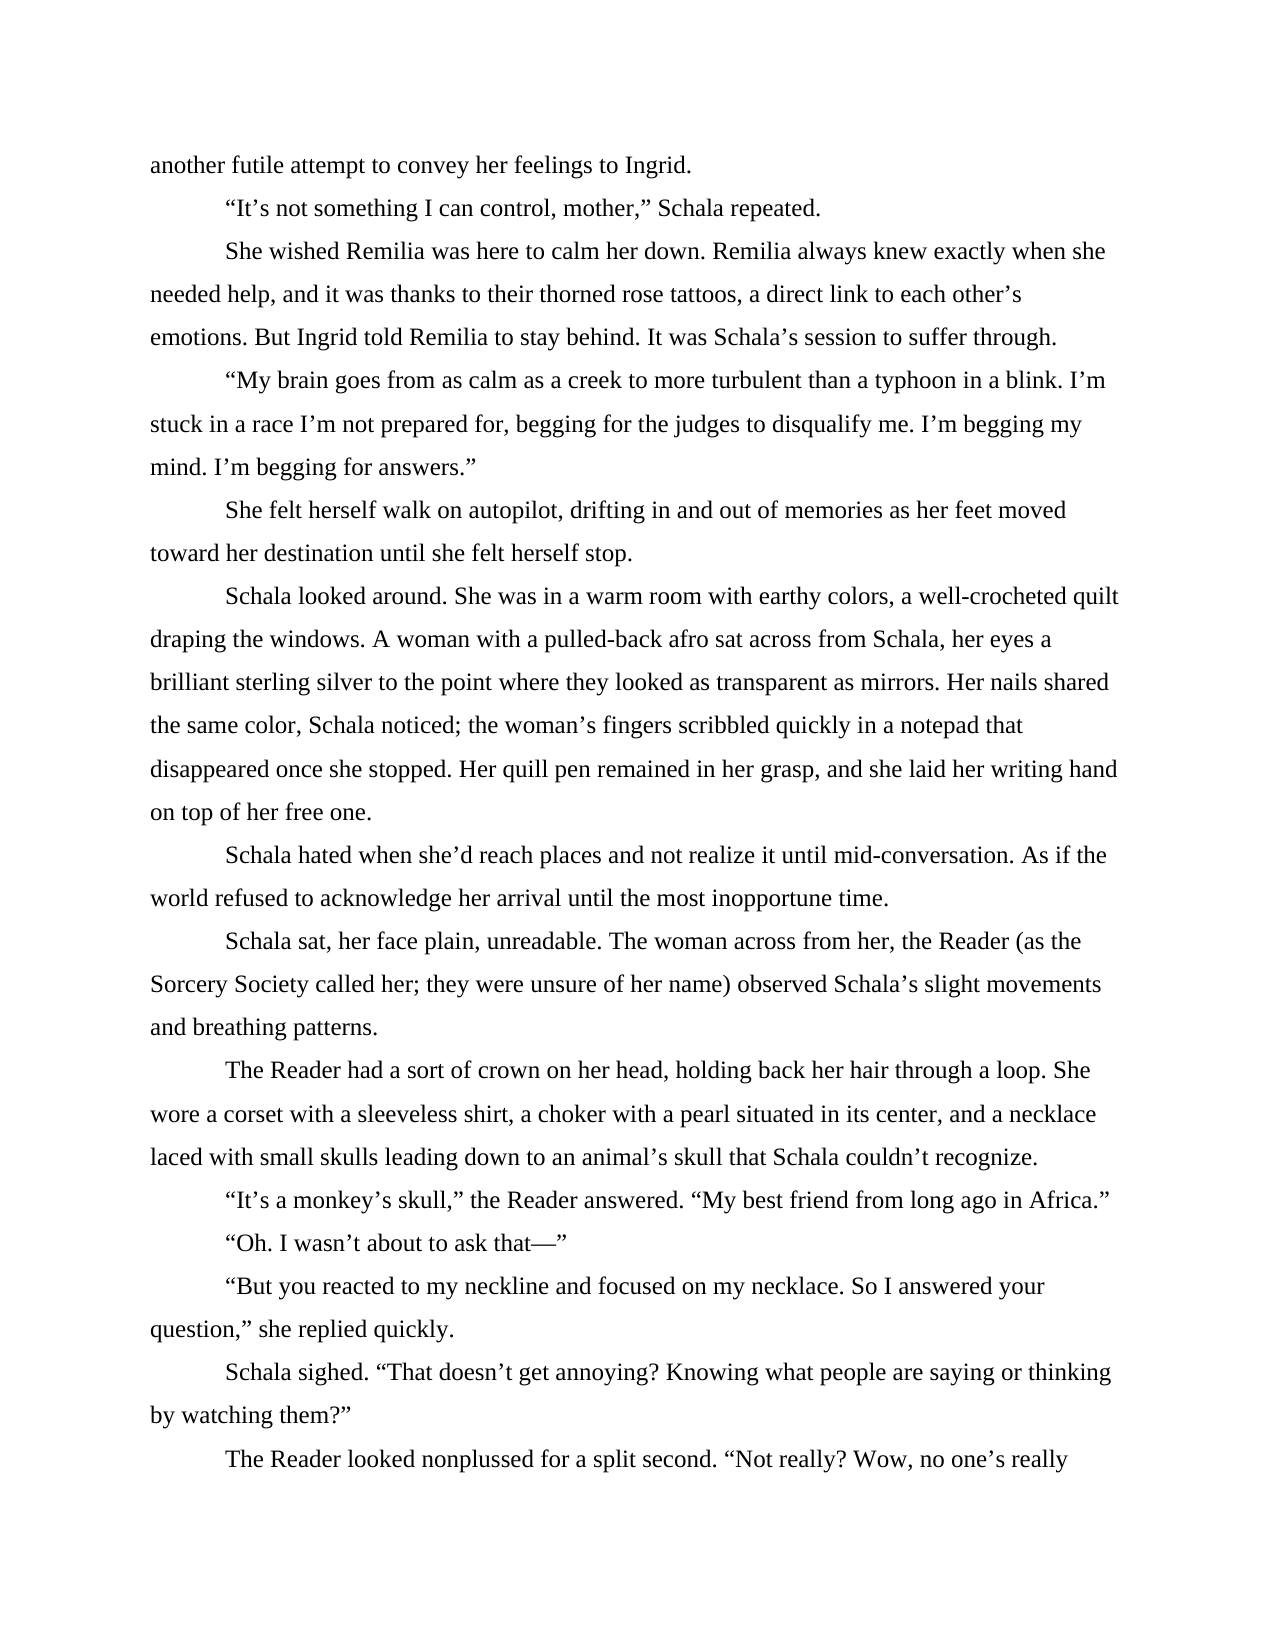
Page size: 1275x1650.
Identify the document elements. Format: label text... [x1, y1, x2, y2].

text “It’s not something I can control, mother,” Schala repeated. [150, 193, 1125, 222]
text Schala sighed. “That doesn’t get annoying? Knowing what people are saying or thinking by watching them?” [150, 1357, 1125, 1429]
text “It’s a monkey’s skull,” the Reader answered. “My best friend from long ago in Africa.” [150, 1185, 1125, 1214]
text “But you reacted to my neckline and focused on my necklace. So I answered your question,” she replied quickly. [150, 1271, 1125, 1343]
text The Reader had a sort of crown on her head, holding back her hair through a loop. She wore a corset with a sleeveless shirt, a choker with a pearl situated in its center, and a necklace laced with small skulls leading down to an animal’s skull that Schala couldn’t recognize. [150, 1056, 1125, 1171]
text She wished Remilia was here to calm her down. Remilia always knew exactly when she needed help, and it was thanks to their thorned rose tattoos, a direct link to each other’s emotions. But Ingrid told Remilia to stay behind. It was Schala’s session to suffer through. [150, 236, 1125, 351]
text She felt herself walk on autopilot, drifting in and out of memories as her feet moved toward her destination until she felt herself stop. [150, 495, 1125, 567]
text Schala sat, her face plain, unreadable. The woman across from her, the Reader (as the Sorcery Society called her; they were unsure of her name) observed Schala’s slight movements and breathing patterns. [150, 926, 1125, 1041]
text Schala looked around. She was in a warm room with earthy colors, a well-crocheted quilt draping the windows. A woman with a pulled-back afro sat across from Schala, her eyes a brilliant sterling silver to the point where they looked as transparent as mirrors. Her nails shared the same color, Schala noticed; the woman’s fingers scribbled quickly in a notepad that disappeared once she stopped. Her quill pen remained in her grasp, and she laid her writing hand on top of her free one. [150, 581, 1125, 826]
text another futile attempt to convey her feelings to Ingrid. [150, 150, 1125, 179]
text “My brain goes from as calm as a creek to more turbulent than a typhoon in a blink. I’m stuck in a race I’m not prepared for, begging for the judges to disqualify me. I’m begging my mind. I’m begging for answers.” [150, 366, 1125, 481]
text Schala hated when she’d reach places and not realize it until mid-conversation. As if the world refused to acknowledge her arrival until the most inopportune time. [150, 840, 1125, 912]
text “Oh. I wasn’t about to ask that—” [150, 1228, 1125, 1257]
text The Reader looked nonplussed for a split second. “Not really? Wow, no one’s really [150, 1444, 1125, 1472]
